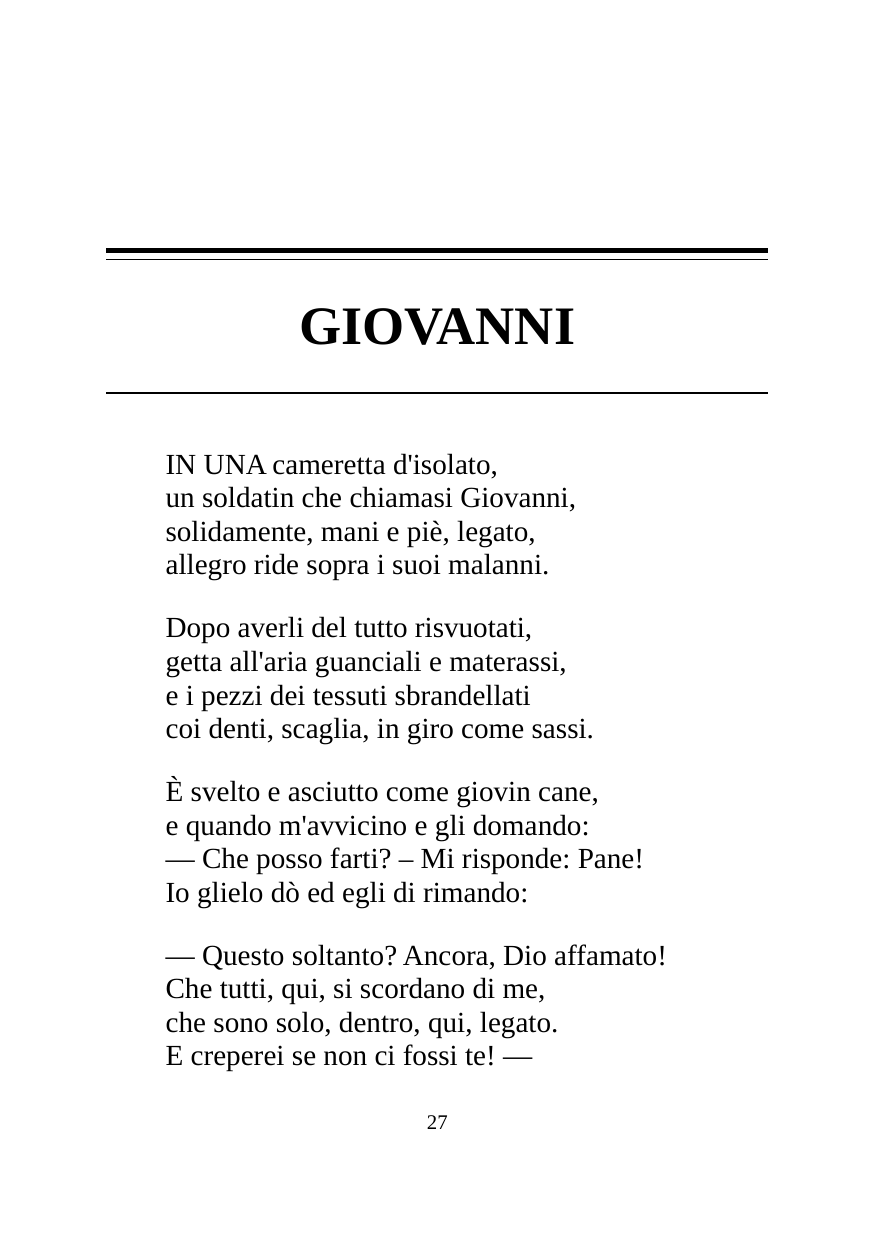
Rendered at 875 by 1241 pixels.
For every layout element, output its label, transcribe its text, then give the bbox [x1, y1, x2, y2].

text — Questo soltanto? Ancora, Dio affamato! Che tutti, qui, si scordano di me, che sono solo, dentro, qui, legato. E creperei se non ci fossi te! — [165, 938, 768, 1072]
text È svelto e asciutto come giovin cane, e quando m'avvicino e gli domando: — Che posso farti? – Mi risponde: Pane! Io glielo dò ed egli di rimando: [165, 774, 768, 908]
text IN UNA cameretta d'isolato, un soldatin che chiamasi Giovanni, solidamente, mani e piè, legato, allegro ride sopra i suoi malanni. [165, 447, 768, 581]
text Dopo averli del tutto risvuotati, getta all'aria guanciali e materassi, e i pezzi dei tessuti sbrandellati coi denti, scaglia, in giro come sassi. [165, 611, 768, 745]
subtitle [106, 253, 768, 259]
subtitle GIOVANNI [106, 260, 768, 392]
